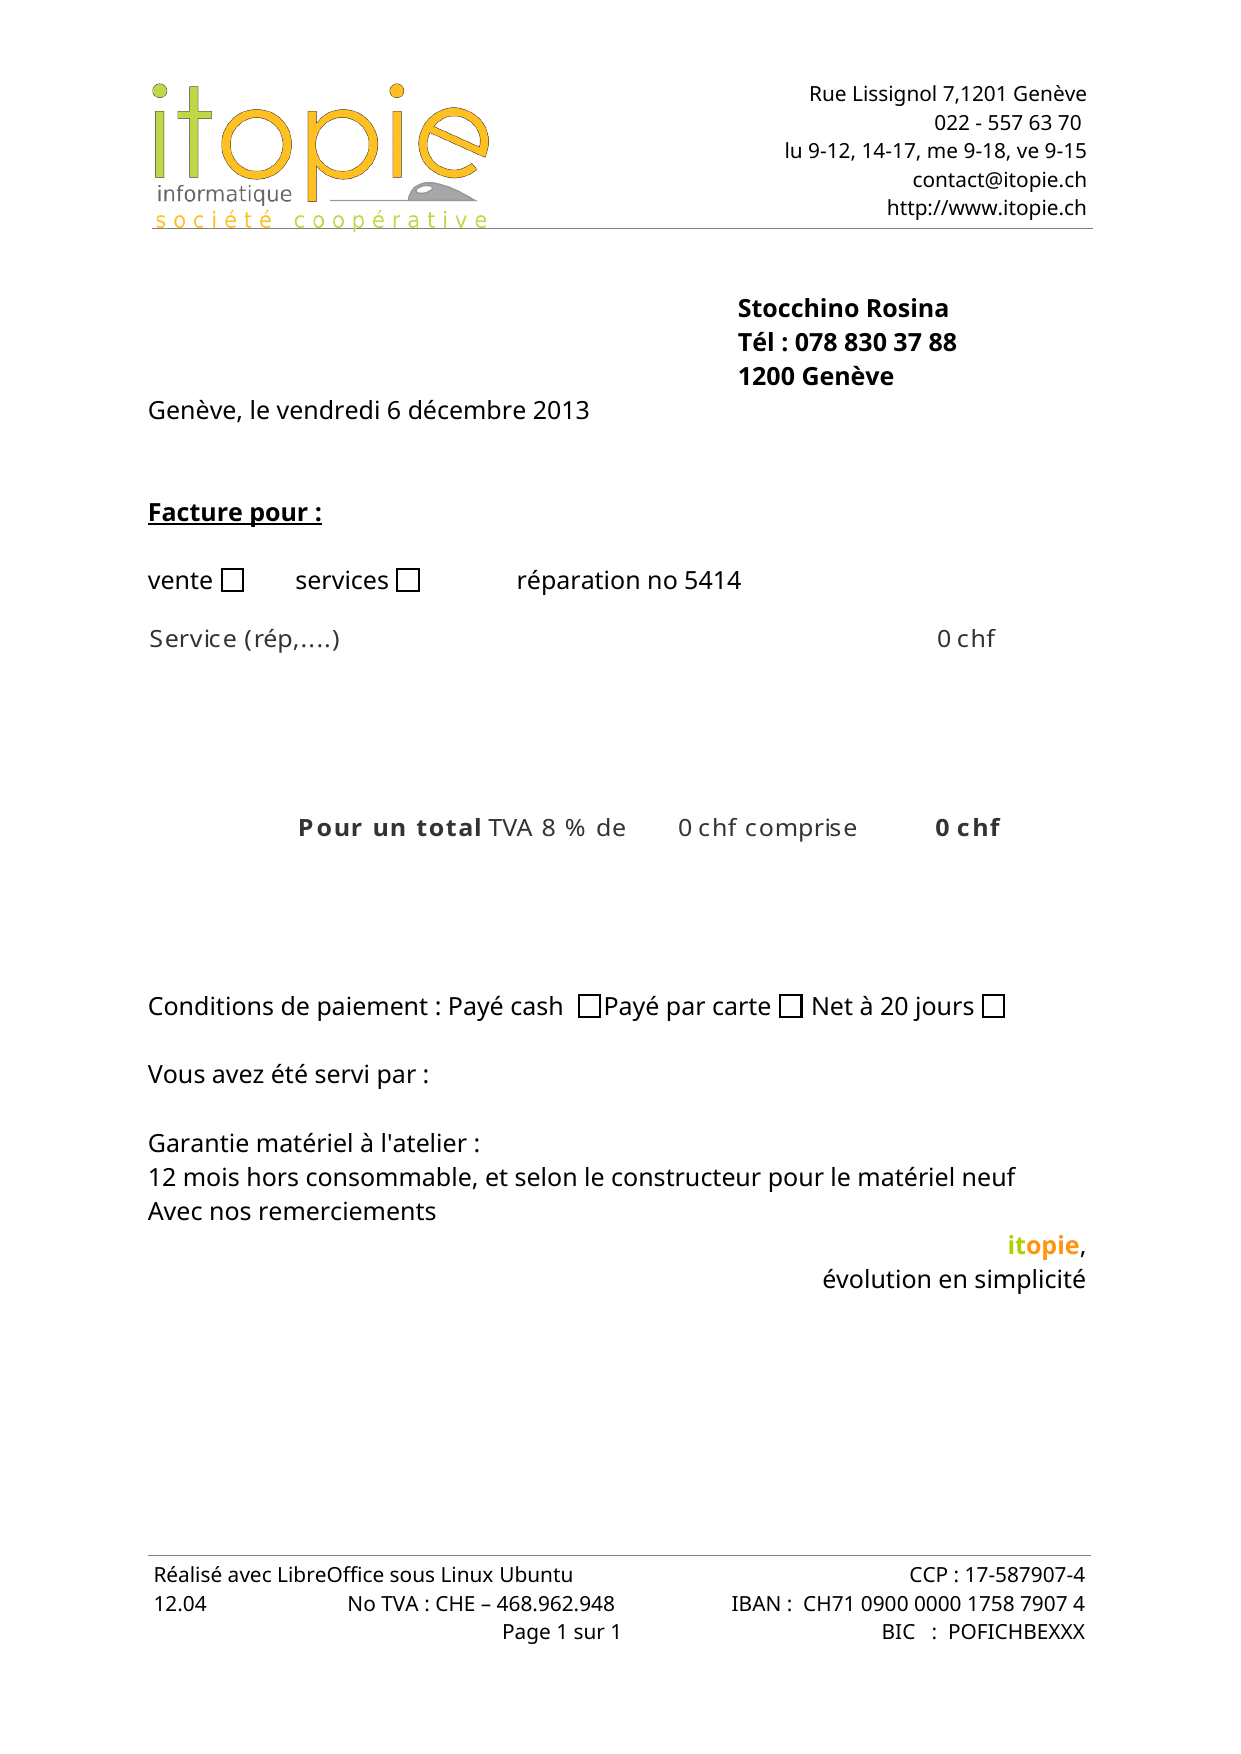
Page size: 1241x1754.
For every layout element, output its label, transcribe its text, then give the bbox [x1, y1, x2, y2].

text itopie, [148, 1227, 1093, 1262]
text Facture pour : [148, 495, 1093, 529]
text 1200 Genève [148, 358, 1093, 392]
text Garantie matériel à l'atelier : [148, 1125, 1093, 1159]
text Stocchino Rosina [148, 290, 1093, 324]
picture [138, 72, 500, 244]
text Avec nos remerciements [148, 1193, 1093, 1227]
text Genève, le vendredi 6 décembre 2013 [148, 392, 1093, 427]
text Tél : 078 830 37 88 [148, 324, 1093, 358]
text Vous avez été servi par : [148, 1057, 1093, 1091]
text Conditions de paiement : Payé cash Payé par carte Net à 20 jours [148, 989, 1093, 1023]
text évolution en simplicité [148, 1262, 1093, 1296]
text vente services réparation no 5414 [148, 563, 1093, 597]
text 12 mois hors consommable, et selon le constructeur pour le matériel neuf [148, 1159, 1093, 1193]
